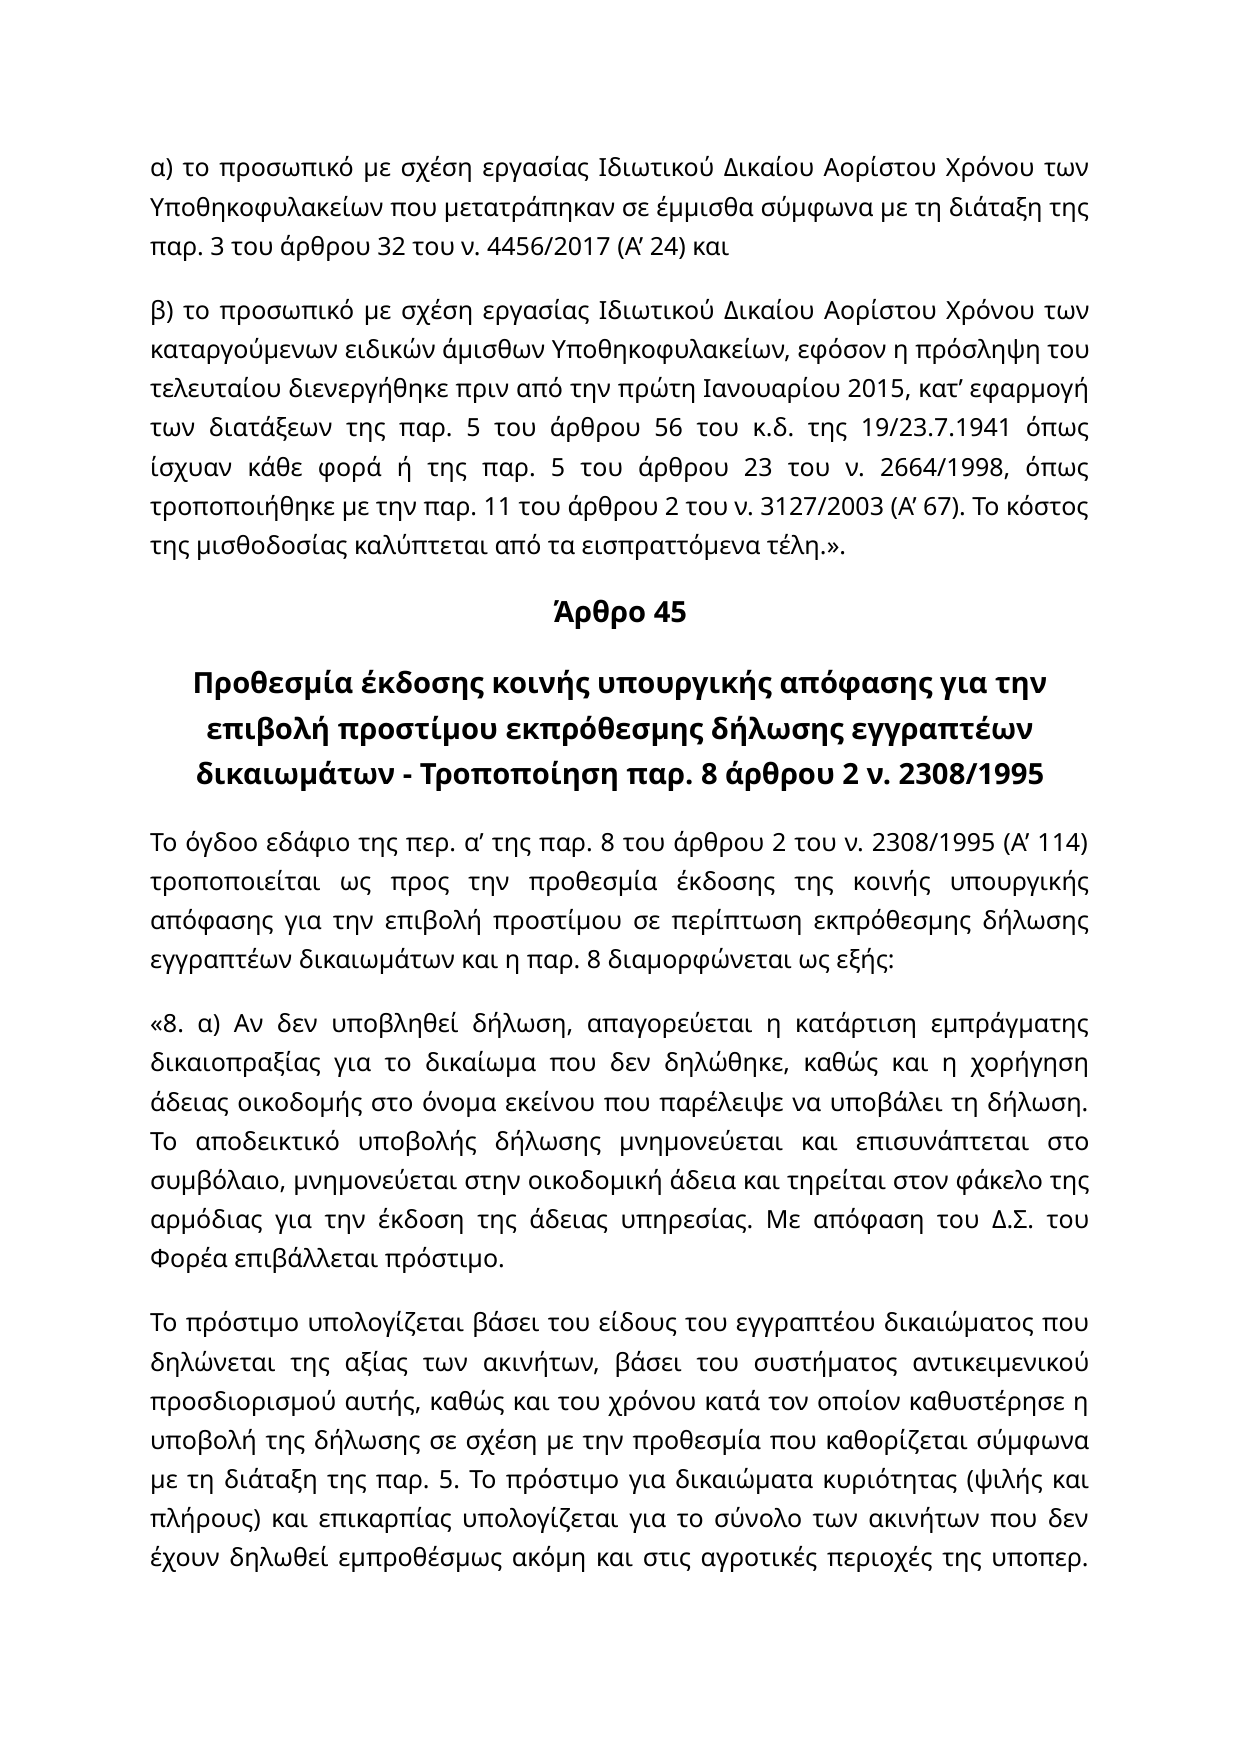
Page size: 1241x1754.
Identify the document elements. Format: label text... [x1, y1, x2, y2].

text Το όγδοο εδάφιο της περ. α’ της παρ. 8 του άρθρου 2 του ν. 2308/1995 (Α’ 114) τροποποιείται ως προς την προθεσμία έκδοσης της κοινής υπουργικής απόφασης για την επιβολή προστίμου σε περίπτωση εκπρόθεσμης δήλωσης εγγραπτέων δικαιωμάτων και η παρ. 8 διαμορφώνεται ως εξής: [150, 824, 1090, 976]
subtitle Άρθρο 45 [150, 592, 1090, 631]
text β) το προσωπικό με σχέση εργασίας Ιδιωτικού Δικαίου Αορίστου Χρόνου των καταργούμενων ειδικών άμισθων Υποθηκοφυλακείων, εφόσον η πρόσληψη του τελευταίου διενεργήθηκε πριν από την πρώτη Ιανουαρίου 2015, κατ’ εφαρμογή των διατάξεων της παρ. 5 του άρθρου 56 του κ.δ. της 19/23.7.1941 όπως ίσχυαν κάθε φορά ή της παρ. 5 του άρθρου 23 του ν. 2664/1998, όπως τροποποιήθηκε με την παρ. 11 του άρθρου 2 του ν. 3127/2003 (Α’ 67). Το κόστος της μισθοδοσίας καλύπτεται από τα εισπραττόμενα τέλη.». [150, 292, 1090, 562]
text «8. α) Αν δεν υποβληθεί δήλωση, απαγορεύεται η κατάρτιση εμπράγματης δικαιοπραξίας για το δικαίωμα που δεν δηλώθηκε, καθώς και η χορήγηση άδειας οικοδομής στο όνομα εκείνου που παρέλειψε να υποβάλει τη δήλωση. Το αποδεικτικό υποβολής δήλωσης μνημονεύεται και επισυνάπτεται στο συμβόλαιο, μνημονεύεται στην οικοδομική άδεια και τηρείται στον φάκελο της αρμόδιας για την έκδοση της άδειας υπηρεσίας. Με απόφαση του Δ.Σ. του Φορέα επιβάλλεται πρόστιμο. [150, 1006, 1090, 1275]
text Το πρόστιμο υπολογίζεται βάσει του είδους του εγγραπτέου δικαιώματος που δηλώνεται της αξίας των ακινήτων, βάσει του συστήματος αντικειμενικού προσδιορισμού αυτής, καθώς και του χρόνου κατά τον οποίον καθυστέρησε η υποβολή της δήλωσης σε σχέση με την προθεσμία που καθορίζεται σύμφωνα με τη διάταξη της παρ. 5. Το πρόστιμο για δικαιώματα κυριότητας (ψιλής και πλήρους) και επικαρπίας υπολογίζεται για το σύνολο των ακινήτων που δεν έχουν δηλωθεί εμπροθέσμως ακόμη και στις αγροτικές περιοχές της υποπερ. [150, 1305, 1090, 1574]
text α) το προσωπικό με σχέση εργασίας Ιδιωτικού Δικαίου Αορίστου Χρόνου των Υποθηκοφυλακείων που μετατράπηκαν σε έμμισθα σύμφωνα με τη διάταξη της παρ. 3 του άρθρου 32 του ν. 4456/2017 (Α’ 24) και [150, 150, 1090, 262]
subtitle Προθεσμία έκδοσης κοινής υπουργικής απόφασης για την επιβολή προστίμου εκπρόθεσμης δήλωσης εγγραπτέων δικαιωμάτων - Τροποποίηση παρ. 8 άρθρου 2 ν. 2308/1995 [150, 662, 1090, 793]
